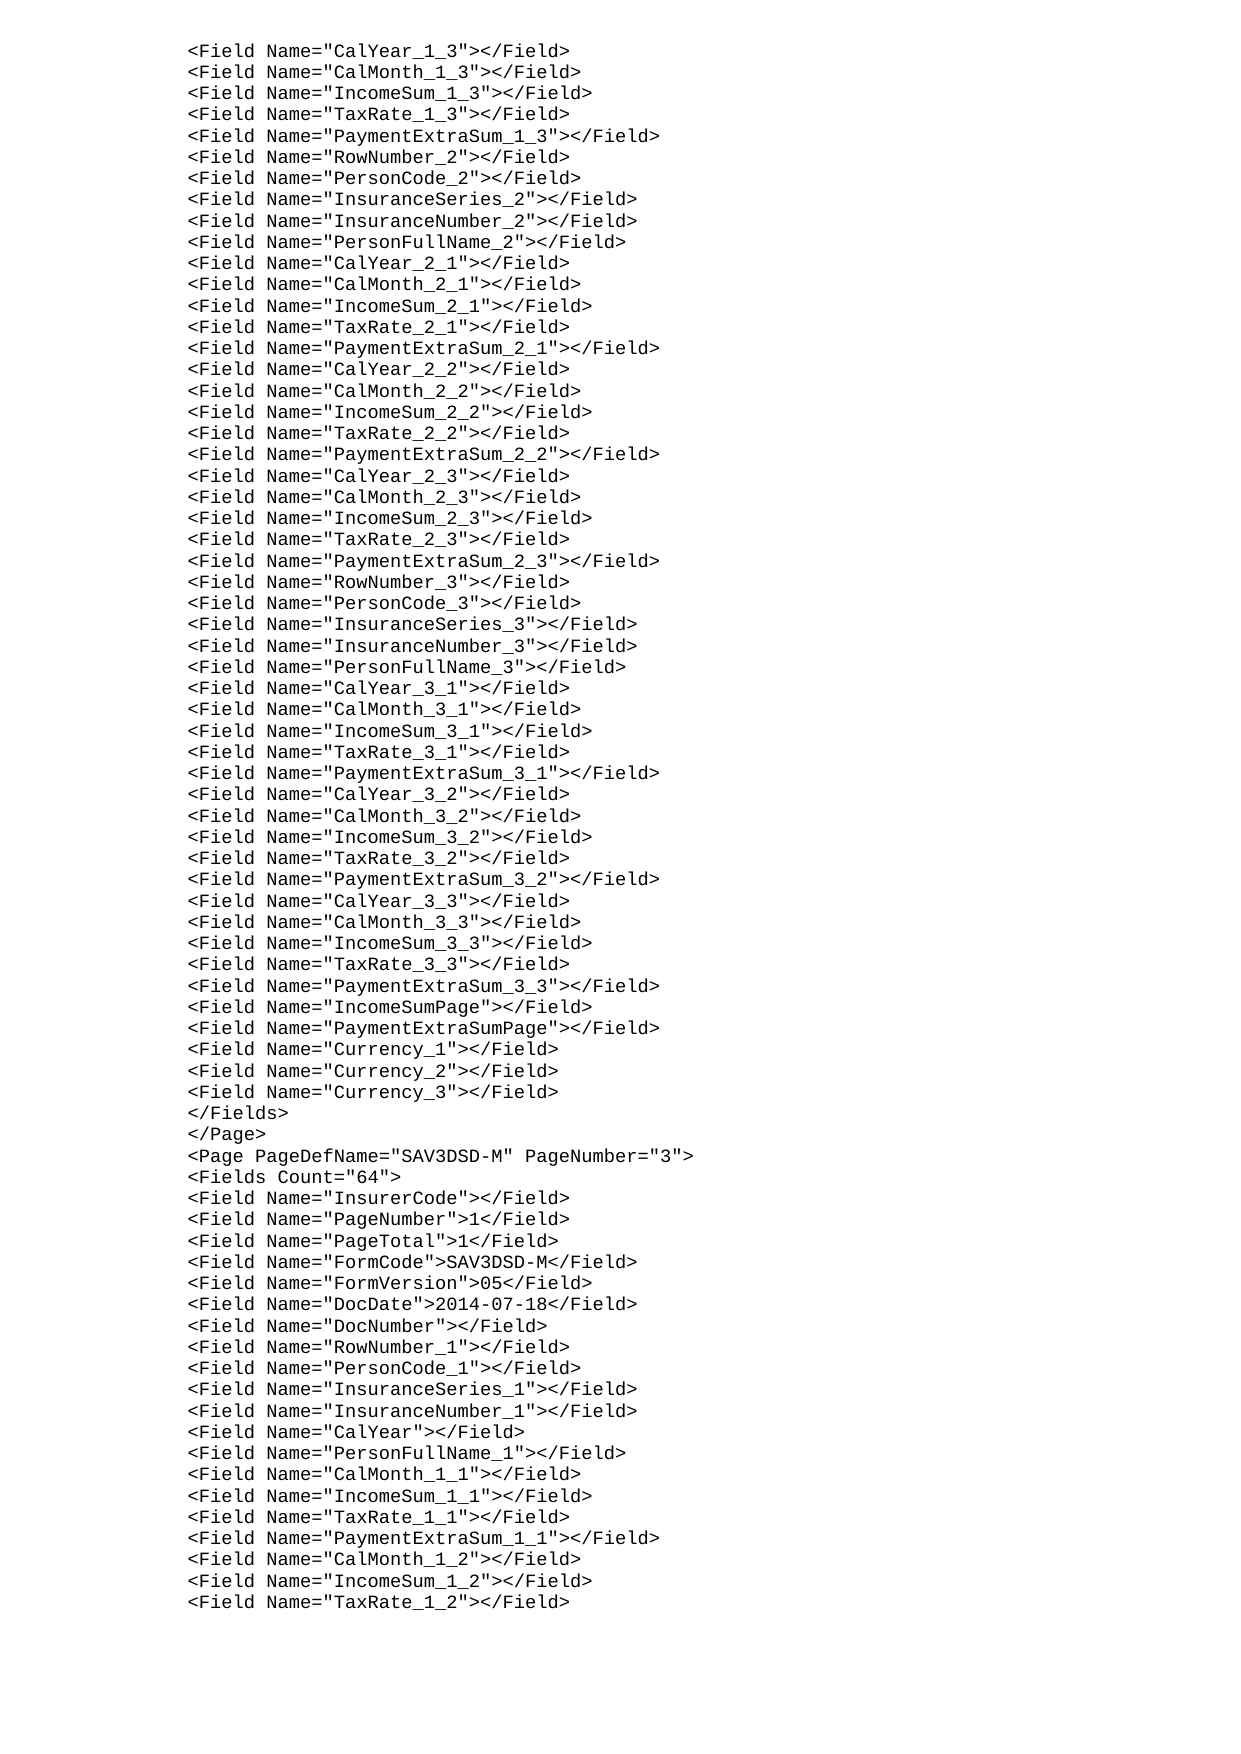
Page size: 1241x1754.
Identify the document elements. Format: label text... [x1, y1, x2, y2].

text <Field Name="CalYear_2_2"></Field> [187, 360, 1162, 381]
text <Page PageDefName="SAV3DSD-M" PageNumber="3"> [187, 1146, 1162, 1168]
text <Field Name="CalYear_2_3"></Field> [187, 466, 1162, 488]
text <Field Name="TaxRate_2_1"></Field> [187, 318, 1162, 339]
text <Field Name="Currency_2"></Field> [187, 1061, 1162, 1083]
text <Field Name="DocDate">2014-07-18</Field> [187, 1295, 1162, 1316]
text <Field Name="CalMonth_1_1"></Field> [187, 1465, 1162, 1486]
text <Field Name="CalYear_3_3"></Field> [187, 891, 1162, 913]
text <Field Name="CalMonth_1_2"></Field> [187, 1550, 1162, 1571]
text <Field Name="IncomeSum_1_3"></Field> [187, 84, 1162, 105]
text <Field Name="PaymentExtraSum_1_3"></Field> [187, 126, 1162, 148]
text <Field Name="IncomeSumPage"></Field> [187, 998, 1162, 1019]
text <Field Name="PersonCode_3"></Field> [187, 594, 1162, 615]
text <Field Name="PaymentExtraSum_1_1"></Field> [187, 1529, 1162, 1550]
text <Field Name="CalYear"></Field> [187, 1423, 1162, 1444]
text <Field Name="CalMonth_3_3"></Field> [187, 913, 1162, 934]
text <Field Name="FormVersion">05</Field> [187, 1274, 1162, 1295]
text <Field Name="PersonFullName_1"></Field> [187, 1444, 1162, 1465]
text <Field Name="RowNumber_1"></Field> [187, 1338, 1162, 1359]
text <Field Name="CalYear_2_1"></Field> [187, 254, 1162, 275]
text <Field Name="PaymentExtraSum_2_3"></Field> [187, 551, 1162, 573]
text <Field Name="InsuranceSeries_2"></Field> [187, 190, 1162, 211]
text <Field Name="IncomeSum_2_1"></Field> [187, 296, 1162, 318]
text <Field Name="InsuranceNumber_2"></Field> [187, 211, 1162, 233]
text <Fields Count="64"> [187, 1168, 1162, 1189]
text <Field Name="TaxRate_2_2"></Field> [187, 424, 1162, 445]
text <Field Name="PersonCode_2"></Field> [187, 169, 1162, 190]
text <Field Name="InsuranceSeries_3"></Field> [187, 615, 1162, 636]
text <Field Name="CalMonth_1_3"></Field> [187, 63, 1162, 84]
text <Field Name="IncomeSum_2_3"></Field> [187, 509, 1162, 530]
text <Field Name="CalYear_1_3"></Field> [187, 41, 1162, 63]
text <Field Name="PaymentExtraSumPage"></Field> [187, 1019, 1162, 1040]
text <Field Name="CalYear_3_2"></Field> [187, 785, 1162, 806]
text <Field Name="PaymentExtraSum_3_1"></Field> [187, 764, 1162, 785]
text <Field Name="PaymentExtraSum_3_2"></Field> [187, 870, 1162, 891]
text <Field Name="PageNumber">1</Field> [187, 1210, 1162, 1231]
text <Field Name="PaymentExtraSum_2_2"></Field> [187, 445, 1162, 466]
text <Field Name="FormCode">SAV3DSD-M</Field> [187, 1253, 1162, 1274]
text <Field Name="TaxRate_1_2"></Field> [187, 1593, 1162, 1614]
text <Field Name="PaymentExtraSum_2_1"></Field> [187, 339, 1162, 360]
text <Field Name="DocNumber"></Field> [187, 1316, 1162, 1338]
text <Field Name="PersonFullName_3"></Field> [187, 658, 1162, 679]
text <Field Name="RowNumber_3"></Field> [187, 573, 1162, 594]
text <Field Name="PersonFullName_2"></Field> [187, 233, 1162, 254]
text <Field Name="TaxRate_3_3"></Field> [187, 955, 1162, 976]
text <Field Name="InsuranceSeries_1"></Field> [187, 1380, 1162, 1401]
text <Field Name="InsurerCode"></Field> [187, 1189, 1162, 1210]
text <Field Name="TaxRate_1_1"></Field> [187, 1508, 1162, 1529]
text <Field Name="IncomeSum_1_2"></Field> [187, 1571, 1162, 1593]
text <Field Name="IncomeSum_3_1"></Field> [187, 721, 1162, 743]
text <Field Name="IncomeSum_3_2"></Field> [187, 828, 1162, 849]
text <Field Name="Currency_3"></Field> [187, 1083, 1162, 1104]
text <Field Name="Currency_1"></Field> [187, 1040, 1162, 1061]
text </Fields> [187, 1104, 1162, 1125]
text <Field Name="CalMonth_3_2"></Field> [187, 806, 1162, 828]
text <Field Name="InsuranceNumber_3"></Field> [187, 636, 1162, 658]
text <Field Name="TaxRate_1_3"></Field> [187, 105, 1162, 126]
text <Field Name="IncomeSum_3_3"></Field> [187, 934, 1162, 955]
text <Field Name="CalMonth_2_3"></Field> [187, 488, 1162, 509]
text <Field Name="TaxRate_3_2"></Field> [187, 849, 1162, 870]
text <Field Name="IncomeSum_1_1"></Field> [187, 1486, 1162, 1508]
text <Field Name="CalYear_3_1"></Field> [187, 679, 1162, 700]
text <Field Name="PersonCode_1"></Field> [187, 1359, 1162, 1380]
text </Page> [187, 1125, 1162, 1146]
text <Field Name="CalMonth_2_1"></Field> [187, 275, 1162, 296]
text <Field Name="CalMonth_3_1"></Field> [187, 700, 1162, 721]
text <Field Name="TaxRate_3_1"></Field> [187, 743, 1162, 764]
text <Field Name="PageTotal">1</Field> [187, 1231, 1162, 1253]
text <Field Name="RowNumber_2"></Field> [187, 148, 1162, 169]
text <Field Name="CalMonth_2_2"></Field> [187, 381, 1162, 403]
text <Field Name="PaymentExtraSum_3_3"></Field> [187, 976, 1162, 998]
text <Field Name="IncomeSum_2_2"></Field> [187, 403, 1162, 424]
text <Field Name="InsuranceNumber_1"></Field> [187, 1401, 1162, 1423]
text <Field Name="TaxRate_2_3"></Field> [187, 530, 1162, 551]
